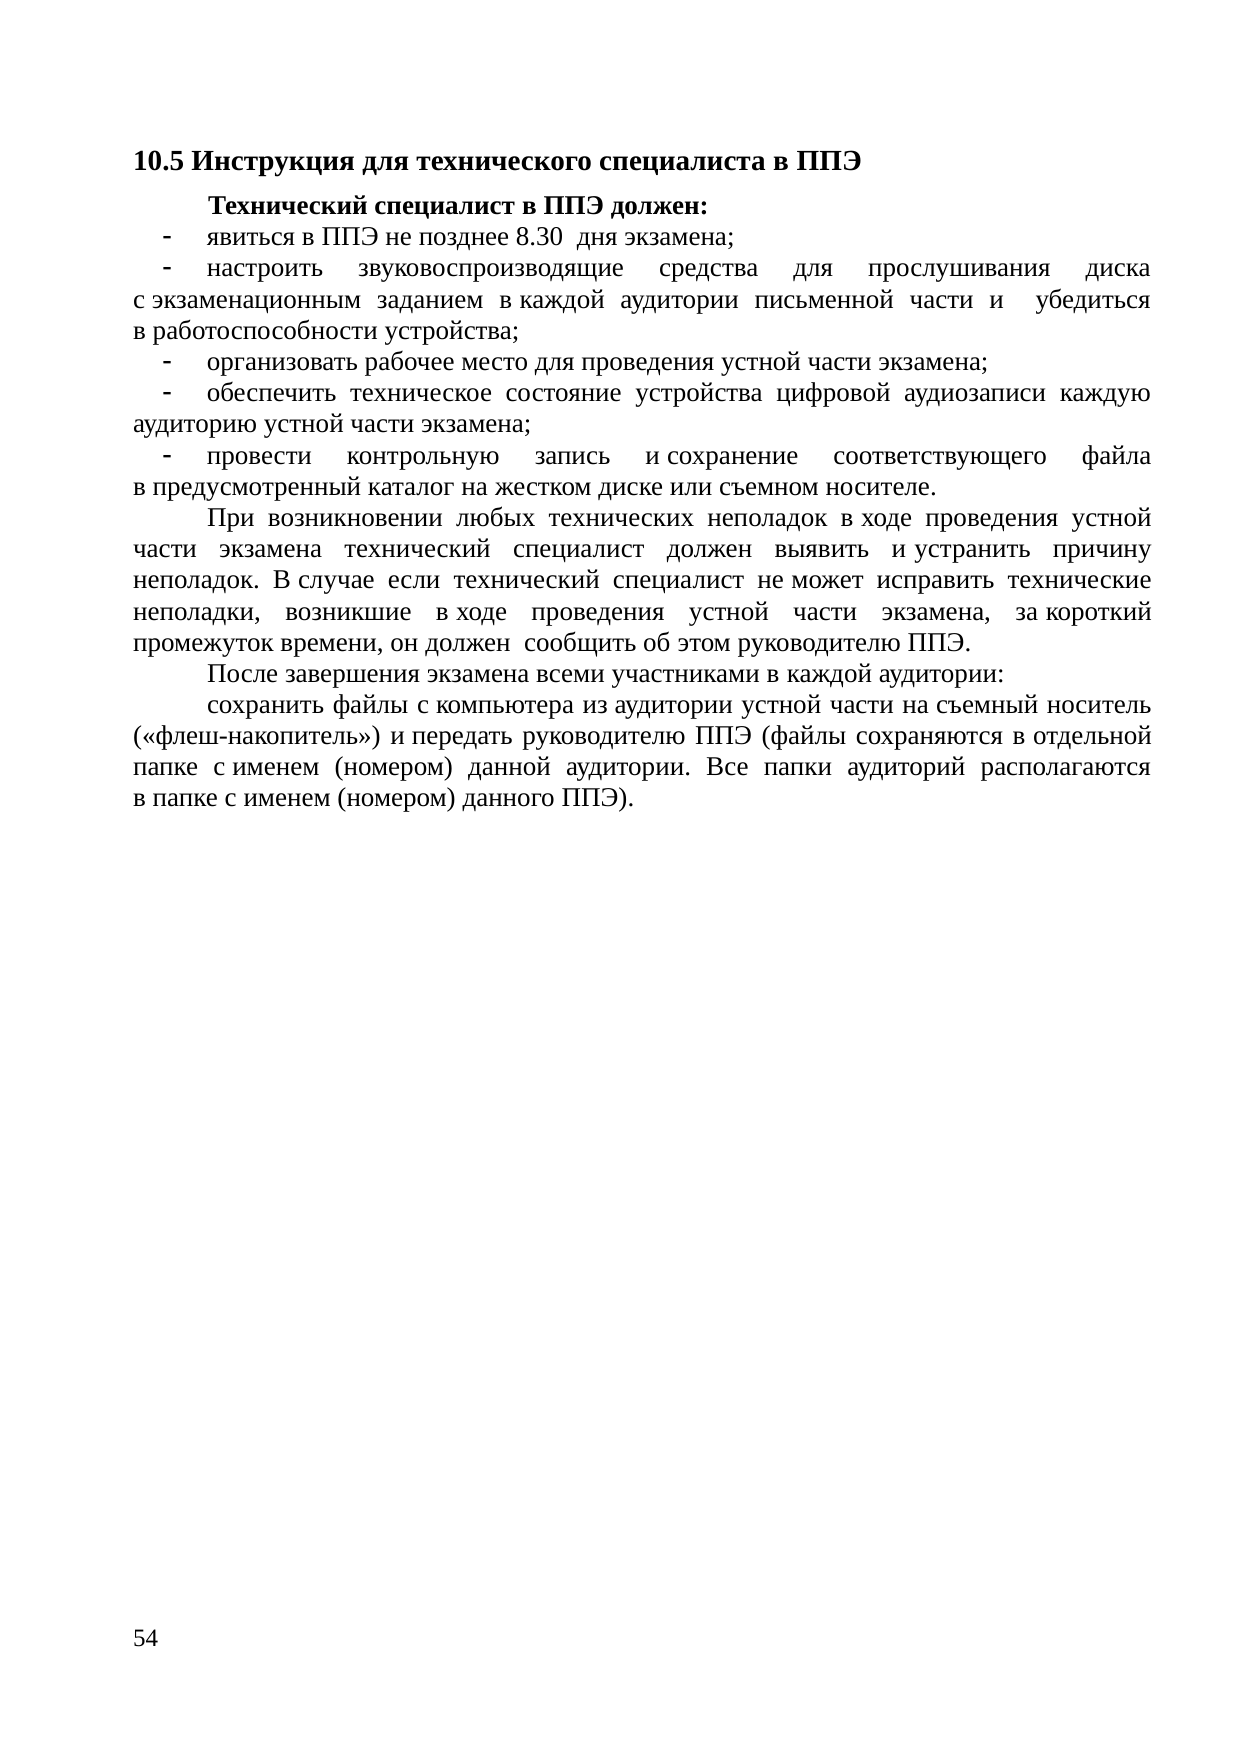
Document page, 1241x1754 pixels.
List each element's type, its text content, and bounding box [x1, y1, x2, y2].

list организовать рабочее место для проведения устной части экзамена; [133, 345, 1152, 376]
text При возникновении любых технических неполадок в ходе проведения устной части экзамена технический специалист должен выявить и устранить причину неполадок. В случае если технический специалист не может исправить технические неполадки, возникшие в ходе проведения устной части экзамена, за короткий промежуток времени, он должен сообщить об этом руководителю ППЭ. [133, 501, 1152, 657]
subtitle 10.5 Инструкция для технического специалиста в ППЭ [133, 143, 1152, 177]
list явиться в ППЭ не позднее 8.30 дня экзамена; [133, 220, 1152, 252]
list настроить звуковоспроизводящие средства для прослушивания диска с экзаменационным заданием в каждой аудитории письменной части и убедиться в работоспособности устройства; [133, 252, 1152, 345]
text сохранить файлы с компьютера из аудитории устной части на съемный носитель («флеш-накопитель») и передать руководителю ППЭ (файлы сохраняются в отдельной папке с именем (номером) данной аудитории. Все папки аудиторий располагаются в папке с именем (номером) данного ППЭ). [133, 688, 1152, 813]
list провести контрольную запись и сохранение соответствующего файла в предусмотренный каталог на жестком диске или съемном носителе. [133, 439, 1152, 501]
list обеспечить техническое состояние устройства цифровой аудиозаписи каждую аудиторию устной части экзамена; [133, 376, 1152, 439]
text После завершения экзамена всеми участниками в каждой аудитории: [133, 657, 1152, 688]
text Технический специалист в ППЭ должен: [133, 189, 1152, 220]
